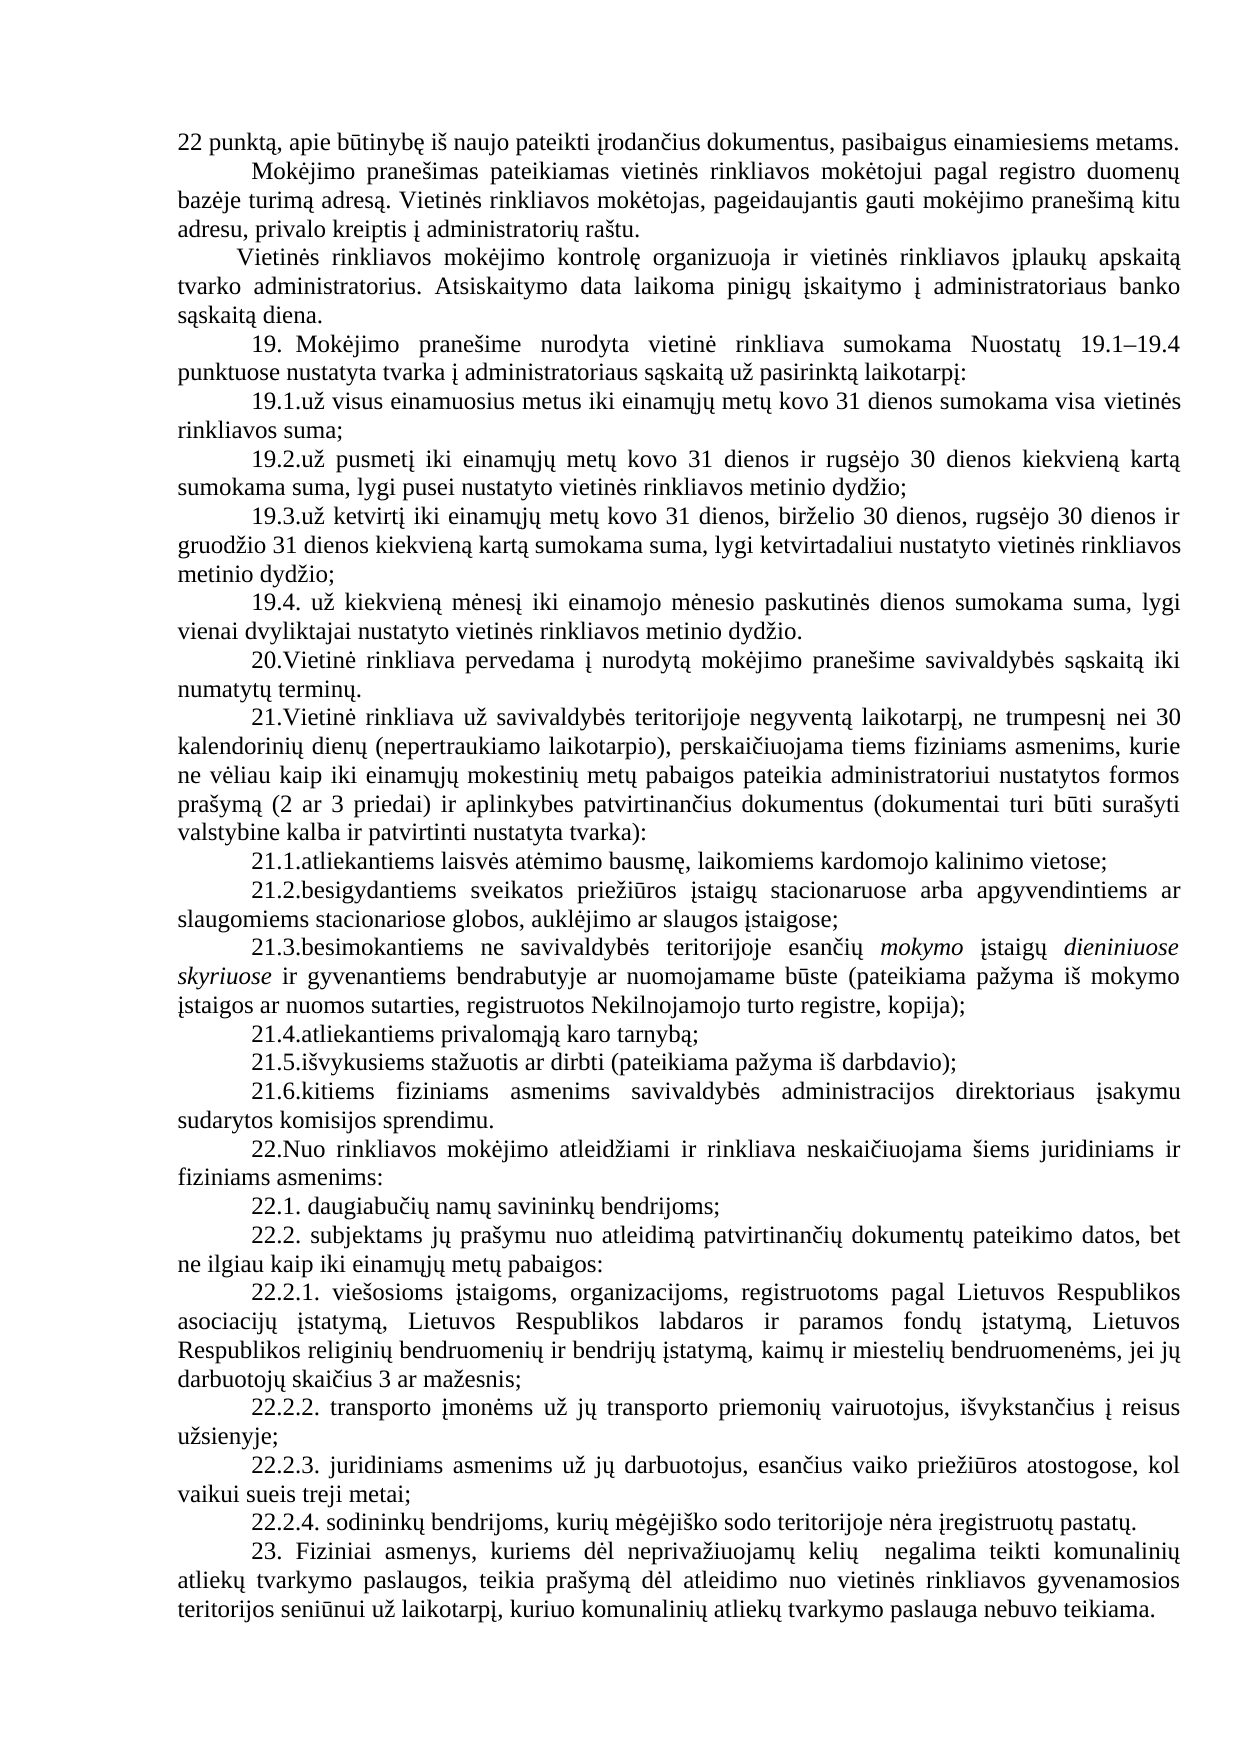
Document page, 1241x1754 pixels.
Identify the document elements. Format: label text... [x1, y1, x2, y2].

text 22.2. subjektams jų prašymu nuo atleidimą patvirtinančių dokumentų pateikimo datos, bet ne ilgiau kaip iki einamųjų metų pabaigos: [177, 1220, 1181, 1277]
text 21.6. kitiems fiziniams asmenims savivaldybės administracijos direktoriaus įsakymu sudarytos komisijos sprendimu. [177, 1076, 1181, 1134]
text 22.1. daugiabučių namų savininkų bendrijoms; [177, 1191, 1181, 1220]
text 21.2. besigydantiems sveikatos priežiūros įstaigų stacionaruose arba apgyvendintiems ar slaugomiems stacionariose globos, auklėjimo ar slaugos įstaigose; [177, 875, 1181, 932]
text 21.5. išvykusiems stažuotis ar dirbti (pateikiama pažyma iš darbdavio); [177, 1047, 1181, 1076]
text 22. Nuo rinkliavos mokėjimo atleidžiami ir rinkliava neskaičiuojama šiems juridiniams ir fiziniams asmenims: [177, 1134, 1181, 1191]
text 22.2.3. juridiniams asmenims už jų darbuotojus, esančius vaiko priežiūros atostogose, kol vaikui sueis treji metai; [177, 1450, 1181, 1507]
text Mokėjimo pranešimas pateikiamas vietinės rinkliavos mokėtojui pagal registro duomenų bazėje turimą adresą. Vietinės rinkliavos mokėtojas, pageidaujantis gauti mokėjimo pranešimą kitu adresu, privalo kreiptis į administratorių raštu. [177, 156, 1181, 242]
text 19.2. už pusmetį iki einamųjų metų kovo 31 dienos ir rugsėjo 30 dienos kiekvieną kartą sumokama suma, lygi pusei nustatyto vietinės rinkliavos metinio dydžio; [177, 444, 1181, 501]
text 22.2.4. sodininkų bendrijoms, kurių mėgėjiško sodo teritorijoje nėra įregistruotų pastatų. [177, 1507, 1181, 1536]
text 21.3. besimokantiems ne savivaldybės teritorijoje esančių mokymo įstaigų dieniniuose skyriuose ir gyvenantiems bendrabutyje ar nuomojamame būste (pateikiama pažyma iš mokymo įstaigos ar nuomos sutarties, registruotos Nekilnojamojo turto registre, kopija); [177, 932, 1181, 1019]
text 21.1. atliekantiems laisvės atėmimo bausmę, laikomiems kardomojo kalinimo vietose; [177, 846, 1181, 875]
text 19.1. už visus einamuosius metus iki einamųjų metų kovo 31 dienos sumokama visa vietinės rinkliavos suma; [177, 386, 1181, 444]
text 20. Vietinė rinkliava pervedama į nurodytą mokėjimo pranešime savivaldybės sąskaitą iki numatytų terminų. [177, 645, 1181, 702]
text 21.4. atliekantiems privalomąją karo tarnybą; [177, 1019, 1181, 1047]
text 19.4. už kiekvieną mėnesį iki einamojo mėnesio paskutinės dienos sumokama suma, lygi vienai dvyliktajai nustatyto vietinės rinkliavos metinio dydžio. [177, 587, 1181, 645]
text 21. Vietinė rinkliava už savivaldybės teritorijoje negyventą laikotarpį, ne trumpesnį nei 30 kalendorinių dienų (nepertraukiamo laikotarpio), perskaičiuojama tiems fiziniams asmenims, kurie ne vėliau kaip iki einamųjų mokestinių metų pabaigos pateikia administratoriui nustatytos formos prašymą (2 ar 3 priedai) ir aplinkybes patvirtinančius dokumentus (dokumentai turi būti surašyti valstybine kalba ir patvirtinti nustatyta tvarka): [177, 702, 1181, 846]
text Vietinės rinkliavos mokėjimo kontrolę organizuoja ir vietinės rinkliavos įplaukų apskaitą tvarko administratorius. Atsiskaitymo data laikoma pinigų įskaitymo į administratoriaus banko sąskaitą diena. [177, 242, 1181, 329]
text 19.3. už ketvirtį iki einamųjų metų kovo 31 dienos, birželio 30 dienos, rugsėjo 30 dienos ir gruodžio 31 dienos kiekvieną kartą sumokama suma, lygi ketvirtadaliui nustatyto vietinės rinkliavos metinio dydžio; [177, 501, 1181, 587]
text 19. Mokėjimo pranešime nurodyta vietinė rinkliava sumokama Nuostatų 19.1–19.4 punktuose nustatyta tvarka į administratoriaus sąskaitą už pasirinktą laikotarpį: [177, 329, 1181, 386]
text 23. Fiziniai asmenys, kuriems dėl neprivažiuojamų kelių negalima teikti komunalinių atliekų tvarkymo paslaugos, teikia prašymą dėl atleidimo nuo vietinės rinkliavos gyvenamosios teritorijos seniūnui už laikotarpį, kuriuo komunalinių atliekų tvarkymo paslauga nebuvo teikiama. [177, 1536, 1181, 1622]
text 22.2.2. transporto įmonėms už jų transporto priemonių vairuotojus, išvykstančius į reisus užsienyje; [177, 1392, 1181, 1450]
text 22 punktą, apie būtinybę iš naujo pateikti įrodančius dokumentus, pasibaigus einamiesiems metams. [177, 127, 1181, 156]
text 22.2.1. viešosioms įstaigoms, organizacijoms, registruotoms pagal Lietuvos Respublikos asociacijų įstatymą, Lietuvos Respublikos labdaros ir paramos fondų įstatymą, Lietuvos Respublikos religinių bendruomenių ir bendrijų įstatymą, kaimų ir miestelių bendruomenėms, jei jų darbuotojų skaičius 3 ar mažesnis; [177, 1277, 1181, 1392]
